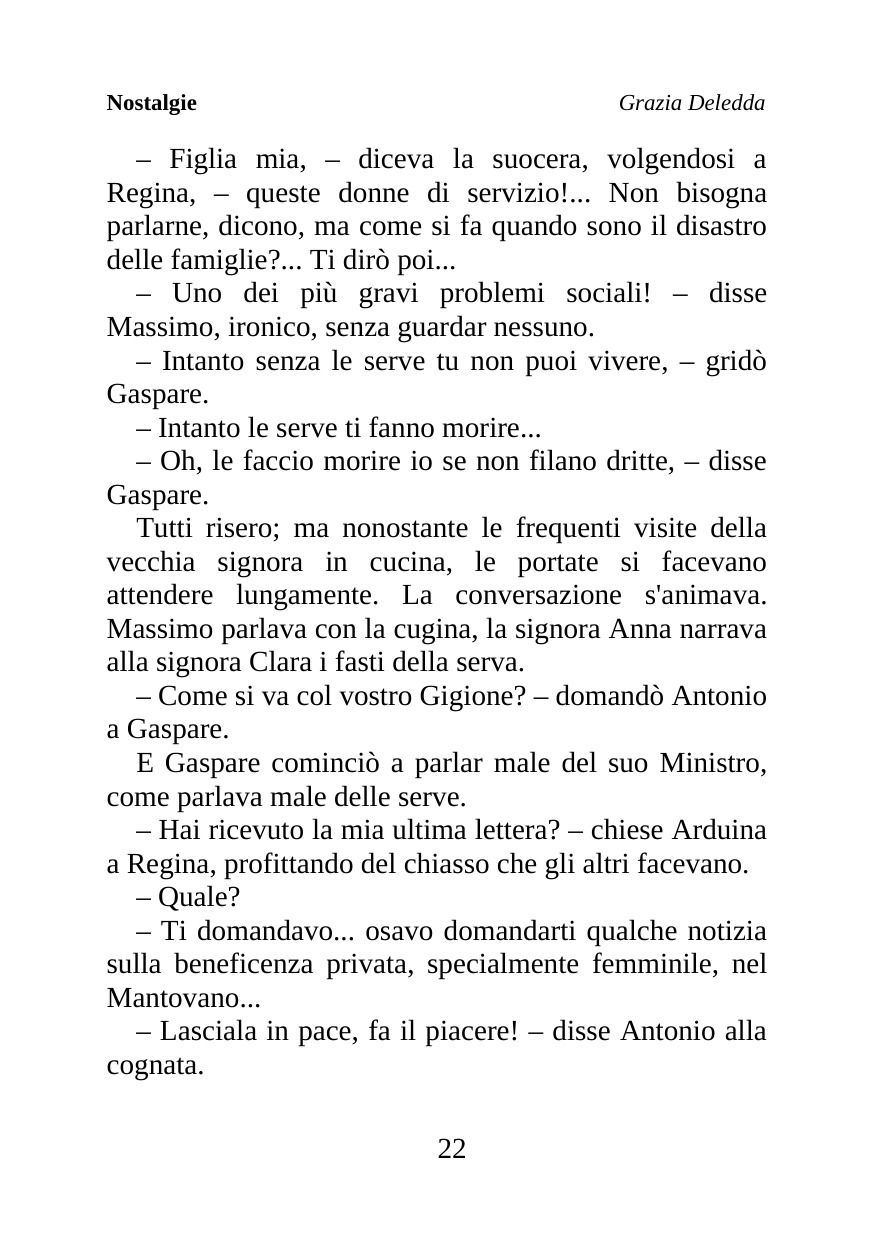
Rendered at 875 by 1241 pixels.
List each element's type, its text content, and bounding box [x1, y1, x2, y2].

text – Come si va col vostro Gigione? – domandò Antonio a Gaspare. [106, 678, 768, 745]
text – Uno dei più gravi problemi sociali! – disse Massimo, ironico, senza guardar nessuno. [106, 276, 768, 343]
text – Intanto senza le serve tu non puoi vivere, – gridò Gaspare. [106, 343, 768, 410]
text – Ti domandavo... osavo domandarti qualche notizia sulla beneficenza privata, specialmente femminile, nel Mantovano... [106, 913, 768, 1013]
text – Figlia mia, – diceva la suocera, volgendosi a Regina, – queste donne di servizio!... Non bisogna parlarne, dicono, ma come si fa quando sono il disastro delle famiglie?... Ti dirò poi... [106, 141, 768, 276]
text – Hai ricevuto la mia ultima lettera? – chiese Arduina a Regina, profittando del chiasso che gli altri facevano. [106, 812, 768, 879]
text E Gaspare cominciò a parlar male del suo Ministro, come parlava male delle serve. [106, 745, 768, 812]
text – Oh, le faccio morire io se non filano dritte, – disse Gaspare. [106, 443, 768, 510]
text – Intanto le serve ti fanno morire... [106, 410, 768, 443]
text Tutti risero; ma nonostante le frequenti visite della vecchia signora in cucina, le portate si facevano attendere lungamente. La conversazione s'animava. Massimo parlava con la cugina, la signora Anna narrava alla signora Clara i fasti della serva. [106, 510, 768, 678]
text – Lasciala in pace, fa il piacere! – disse Antonio alla cognata. [106, 1013, 768, 1081]
text – Quale? [106, 879, 768, 913]
